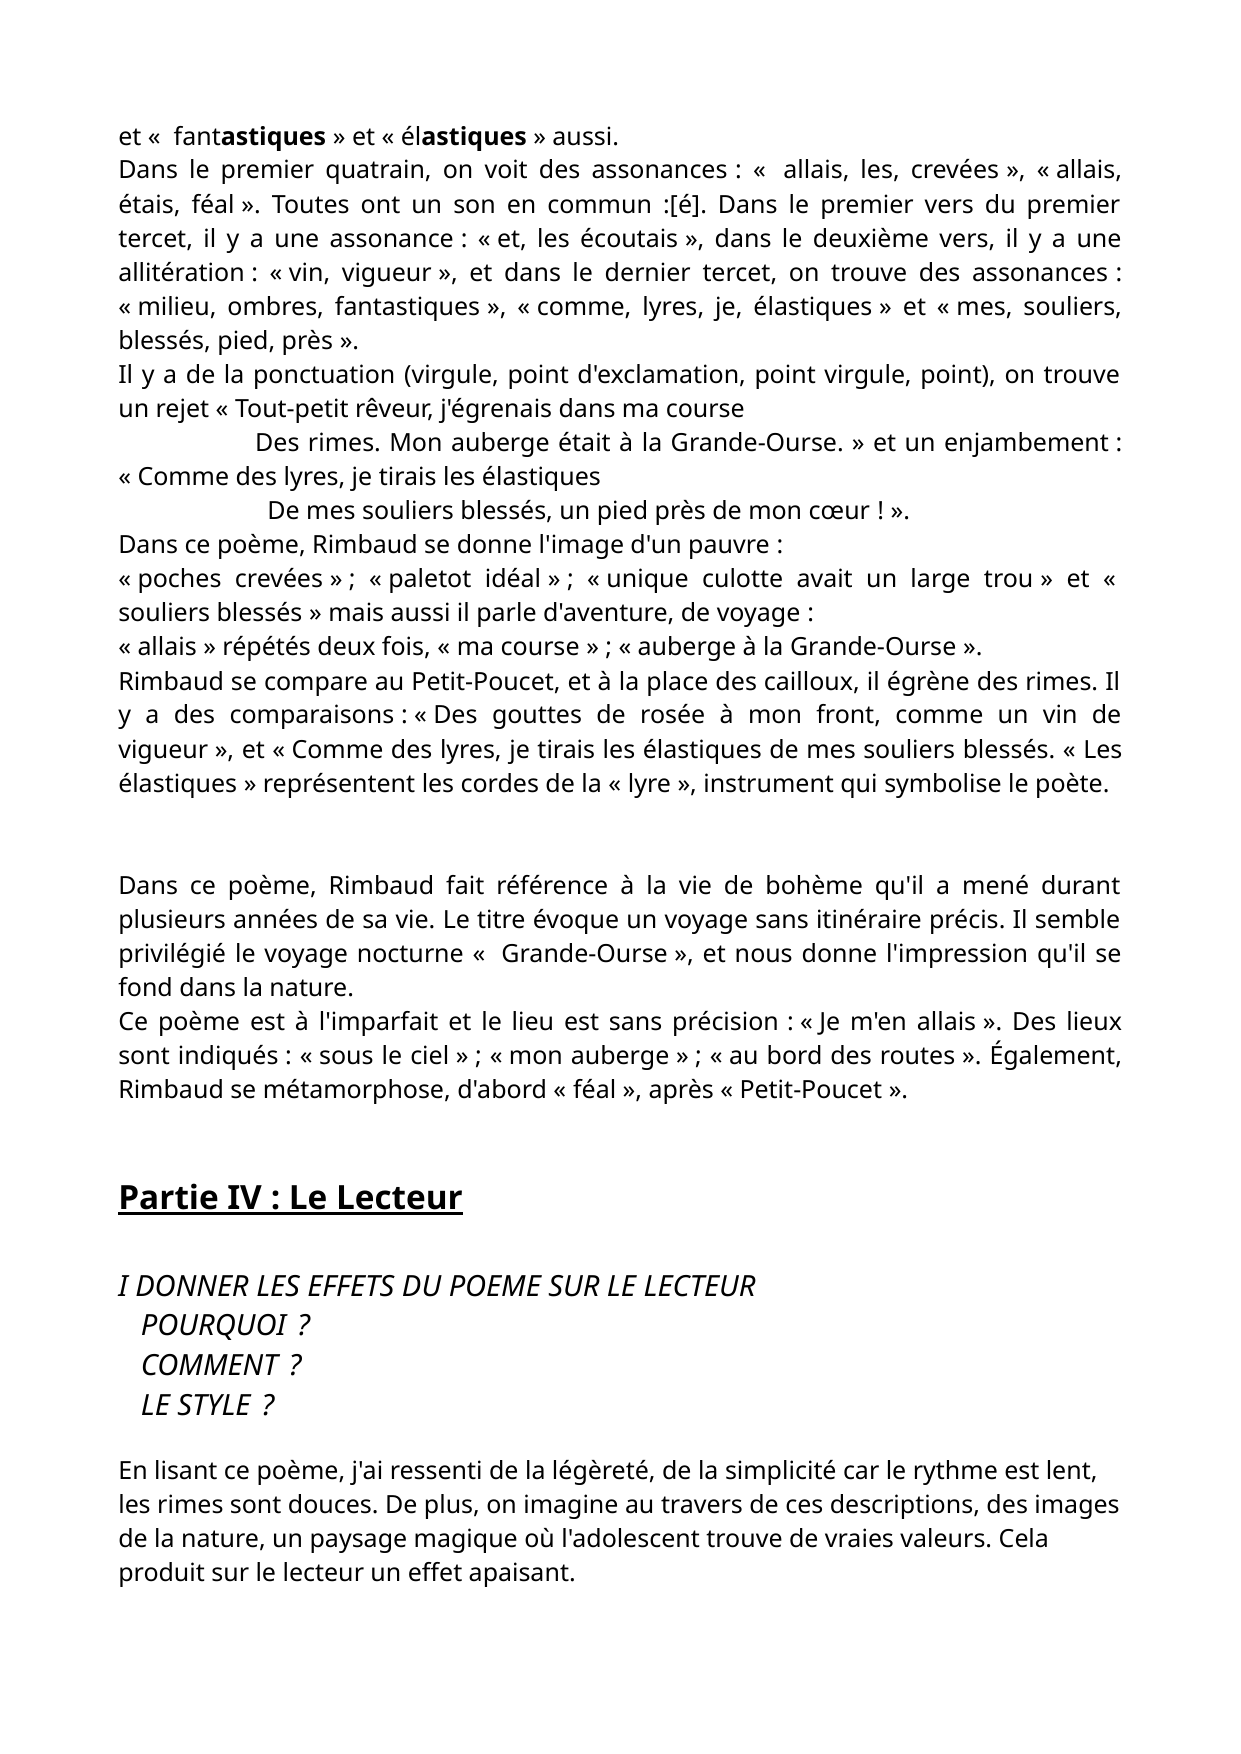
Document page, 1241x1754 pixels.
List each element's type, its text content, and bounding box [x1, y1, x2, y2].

text Il y a de la ponctuation (virgule, point d'exclamation, point virgule, point), on trouve un rejet « Tout-petit rêveur, j'égrenais dans ma course [118, 357, 1122, 425]
text Des rimes. Mon auberge était à la Grande-Ourse. » et un enjambement : « Comme des lyres, je tirais les élastiques [118, 425, 1122, 493]
text Rimbaud se compare au Petit-Poucet, et à la place des cailloux, il égrène des rimes. Il y a des comparaisons : « Des gouttes de rosée à mon front, comme un vin de vigueur », et « Comme des lyres, je tirais les élastiques de mes souliers blessés. « Les élastiques » représentent les cordes de la « lyre », instrument qui symbolise le poète. [118, 663, 1122, 799]
text « poches crevées » ; « paletot idéal » ; « unique culotte avait un large trou » et « souliers blessés » mais aussi il parle d'aventure, de voyage : [118, 561, 1122, 629]
text Dans le premier quatrain, on voit des assonances : « allais, les, crevées », « allais, étais, féal ». Toutes ont un son en commun :[é]. Dans le premier vers du premier tercet, il y a une assonance : « et, les écoutais », dans le deuxième vers, il y a une allitération : « vin, vigueur », et dans le dernier tercet, on trouve des assonances : « milieu, ombres, fantastiques », « comme, lyres, je, élastiques » et « mes, souliers, blessés, pied, près ». [118, 152, 1122, 357]
text POURQUOI ? [118, 1304, 1122, 1344]
text « allais » répétés deux fois, « ma course » ; « auberge à la Grande-Ourse ». [118, 629, 1122, 663]
text COMMENT ? [118, 1344, 1122, 1384]
text I DONNER LES EFFETS DU POEME SUR LE LECTEUR [118, 1265, 1122, 1304]
text Dans ce poème, Rimbaud se donne l'image d'un pauvre : [118, 527, 1122, 561]
text et « fantastiques » et « élastiques » aussi. [118, 118, 1122, 152]
text En lisant ce poème, j'ai ressenti de la légèreté, de la simplicité car le rythme est lent, les rimes sont douces. De plus, on imagine au travers de ces descriptions, des images de la nature, un paysage magique où l'adolescent trouve de vraies valeurs. Cela produit sur le lecteur un effet apaisant. [118, 1452, 1122, 1589]
text De mes souliers blessés, un pied près de mon cœur ! ». [118, 493, 1122, 527]
text LE STYLE ? [118, 1384, 1122, 1424]
text Dans ce poème, Rimbaud fait référence à la vie de bohème qu'il a mené durant plusieurs années de sa vie. Le titre évoque un voyage sans itinéraire précis. Il semble privilégié le voyage nocturne « Grande-Ourse », et nous donne l'impression qu'il se fond dans la nature. [118, 867, 1122, 1004]
text Partie IV : Le Lecteur [118, 1174, 1122, 1219]
text Ce poème est à l'imparfait et le lieu est sans précision : « Je m'en allais ». Des lieux sont indiqués : « sous le ciel » ; « mon auberge » ; « au bord des routes ». Également, Rimbaud se métamorphose, d'abord « féal », après « Petit-Poucet ». [118, 1004, 1122, 1106]
